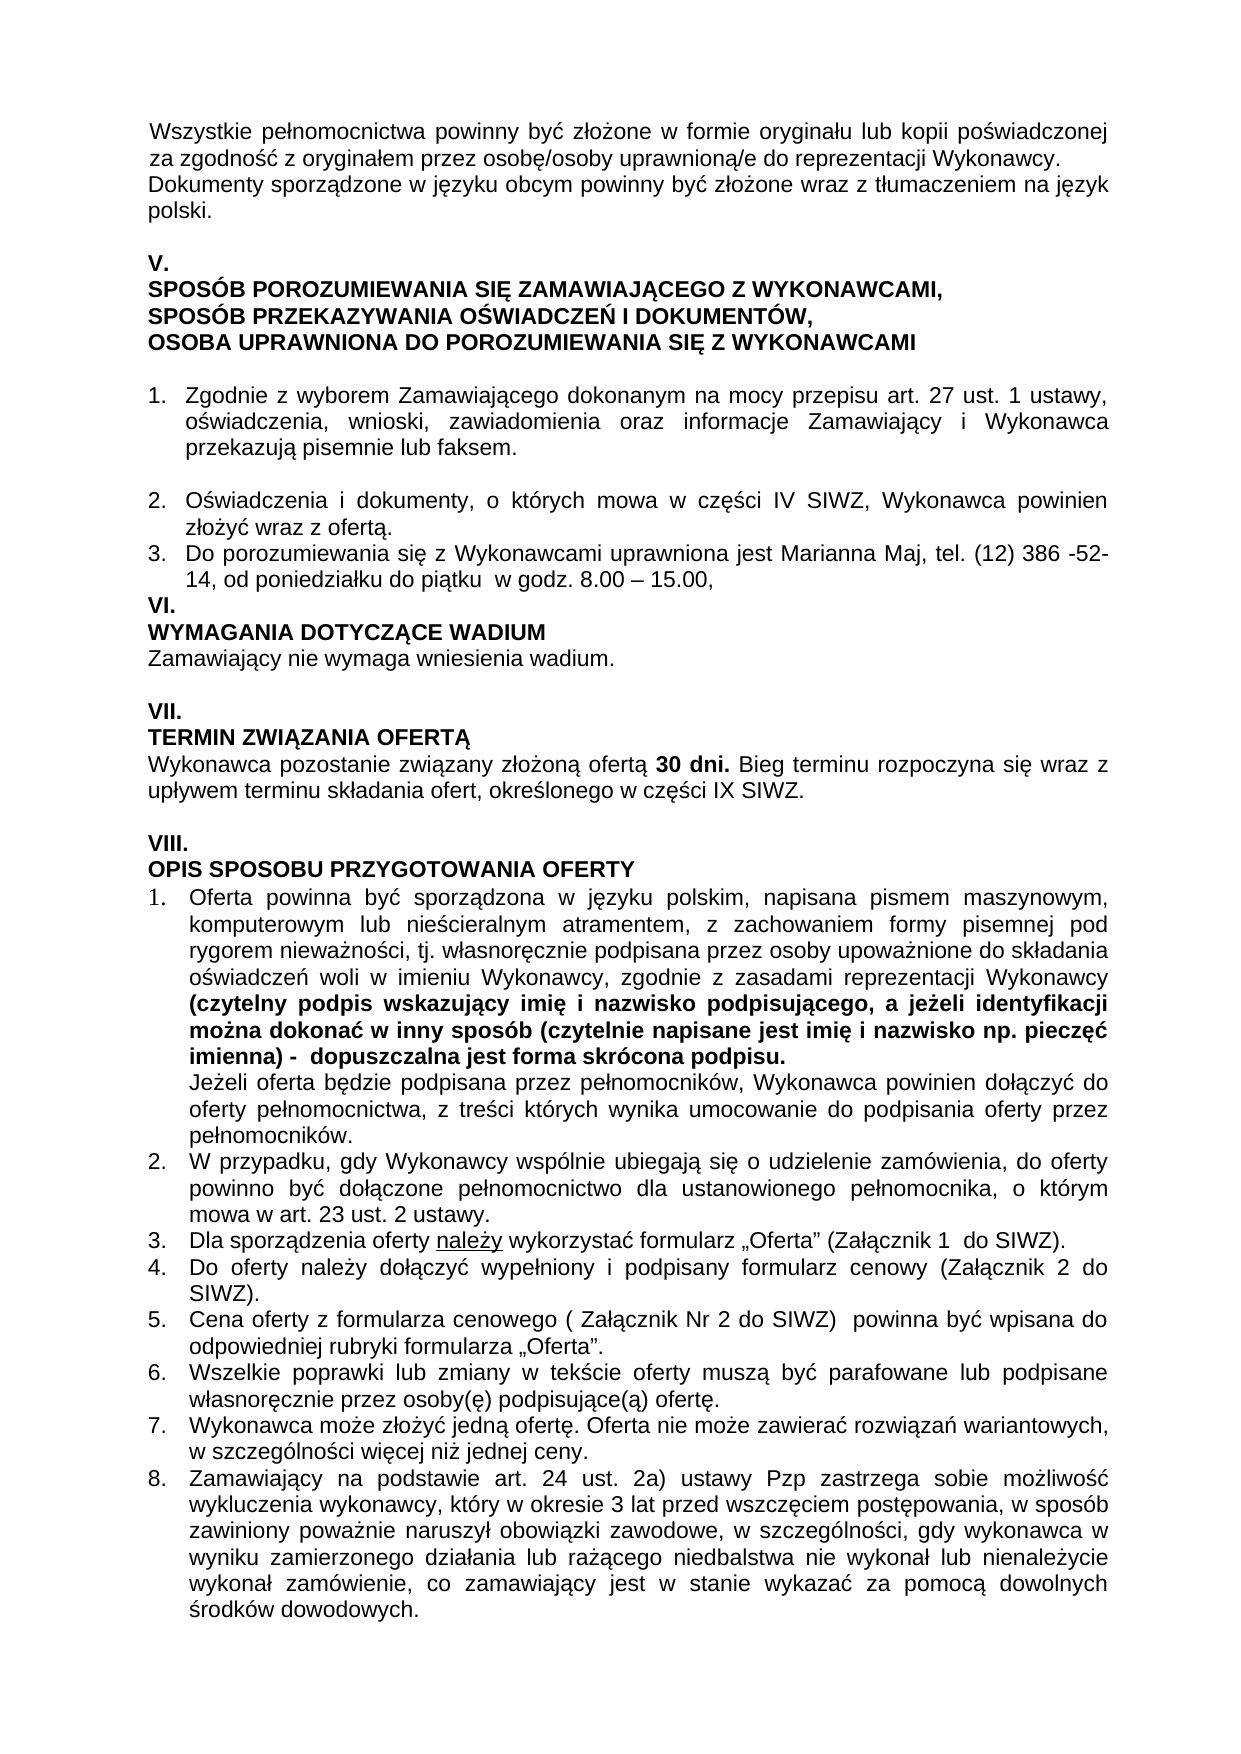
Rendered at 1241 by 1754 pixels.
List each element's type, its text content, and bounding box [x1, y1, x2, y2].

list Dokumenty sporządzone w języku obcym powinny być złożone wraz z tłumaczeniem na język polski. [148, 171, 1109, 223]
text OPIS SPOSOBU PRZYGOTOWANIA OFERTY [148, 856, 1109, 882]
list Zamawiający na podstawie art. 24 ust. 2a) ustawy Pzp zastrzega sobie możliwość wykluczenia wykonawcy, który w okresie 3 lat przed wszczęciem postępowania, w sposób zawiniony poważnie naruszył obowiązki zawodowe, w szczególności, gdy wykonawca w wyniku zamierzonego działania lub rażącego niedbalstwa nie wykonał lub nienależycie wykonał zamówienie, co zamawiający jest w stanie wykazać za pomocą dowolnych środków dowodowych. [148, 1464, 1109, 1623]
text OSOBA UPRAWNIONA DO POROZUMIEWANIA SIĘ Z WYKONAWCAMI [148, 329, 1109, 355]
list Do porozumiewania się z Wykonawcami uprawniona jest Marianna Maj, tel. (12) 386 -52-14, od poniedziałku do piątku w godz. 8.00 – 15.00, [148, 540, 1109, 592]
text SPOSÓB PRZEKAZYWANIA OŚWIADCZEŃ I DOKUMENTÓW, [148, 303, 1109, 329]
text Zamawiający nie wymaga wniesienia wadium. [148, 645, 1109, 672]
list Do oferty należy dołączyć wypełniony i podpisany formularz cenowy (Załącznik 2 do SIWZ). [148, 1254, 1109, 1306]
text V. [148, 250, 1109, 276]
list Cena oferty z formularza cenowego ( Załącznik Nr 2 do SIWZ) powinna być wpisana do odpowiedniej rubryki formularza „Oferta”. [148, 1306, 1109, 1359]
text Wszystkie pełnomocnictwa powinny być złożone w formie oryginału lub kopii poświadczonej za zgodność z oryginałem przez osobę/osoby uprawnioną/e do reprezentacji Wykonawcy. [149, 118, 1109, 171]
text SPOSÓB POROZUMIEWANIA SIĘ ZAMAWIAJĄCEGO Z WYKONAWCAMI, [148, 276, 1109, 303]
list W przypadku, gdy Wykonawcy wspólnie ubiegają się o udzielenie zamówienia, do oferty powinno być dołączone pełnomocnictwo dla ustanowionego pełnomocnika, o którym mowa w art. 23 ust. 2 ustawy. [148, 1148, 1109, 1227]
list Wykonawca może złożyć jedną ofertę. Oferta nie może zawierać rozwiązań wariantowych, w szczególności więcej niż jednej ceny. [148, 1412, 1109, 1464]
text VIII. [148, 830, 1109, 856]
list Dla sporządzenia oferty należy wykorzystać formularz „Oferta” (Załącznik 1 do SIWZ). [148, 1227, 1109, 1254]
text TERMIN ZWIĄZANIA OFERTĄ [148, 724, 1109, 751]
list Oferta powinna być sporządzona w języku polskim, napisana pismem maszynowym, komputerowym lub nieścieralnym atramentem, z zachowaniem formy pisemnej pod rygorem nieważności, tj. własnoręcznie podpisana przez osoby upoważnione do składania oświadczeń woli w imieniu Wykonawcy, zgodnie z zasadami reprezentacji Wykonawcy (czytelny podpis wskazujący imię i nazwisko podpisującego, a jeżeli identyfikacji można dokonać w inny sposób (czytelnie napisane jest imię i nazwisko np. pieczęć imienna) - dopuszczalna jest forma skrócona podpisu. [148, 882, 1109, 1069]
text VI. [148, 592, 1109, 619]
text WYMAGANIA DOTYCZĄCE WADIUM [148, 619, 1109, 645]
list Oświadczenia i dokumenty, o których mowa w części IV SIWZ, Wykonawca powinien złożyć wraz z ofertą. [148, 487, 1109, 540]
list Wszelkie poprawki lub zmiany w tekście oferty muszą być parafowane lub podpisane własnoręcznie przez osoby(ę) podpisujące(ą) ofertę. [148, 1359, 1109, 1412]
text VII. [148, 698, 1109, 724]
list Zgodnie z wyborem Zamawiającego dokonanym na mocy przepisu art. 27 ust. 1 ustawy, oświadczenia, wnioski, zawiadomienia oraz informacje Zamawiający i Wykonawca przekazują pisemnie lub faksem. [148, 382, 1109, 461]
list Jeżeli oferta będzie podpisana przez pełnomocników, Wykonawca powinien dołączyć do oferty pełnomocnictwa, z treści których wynika umocowanie do podpisania oferty przez pełnomocników. [148, 1069, 1109, 1148]
text Wykonawca pozostanie związany złożoną ofertą 30 dni. Bieg terminu rozpoczyna się wraz z upływem terminu składania ofert, określonego w części IX SIWZ. [148, 751, 1109, 803]
